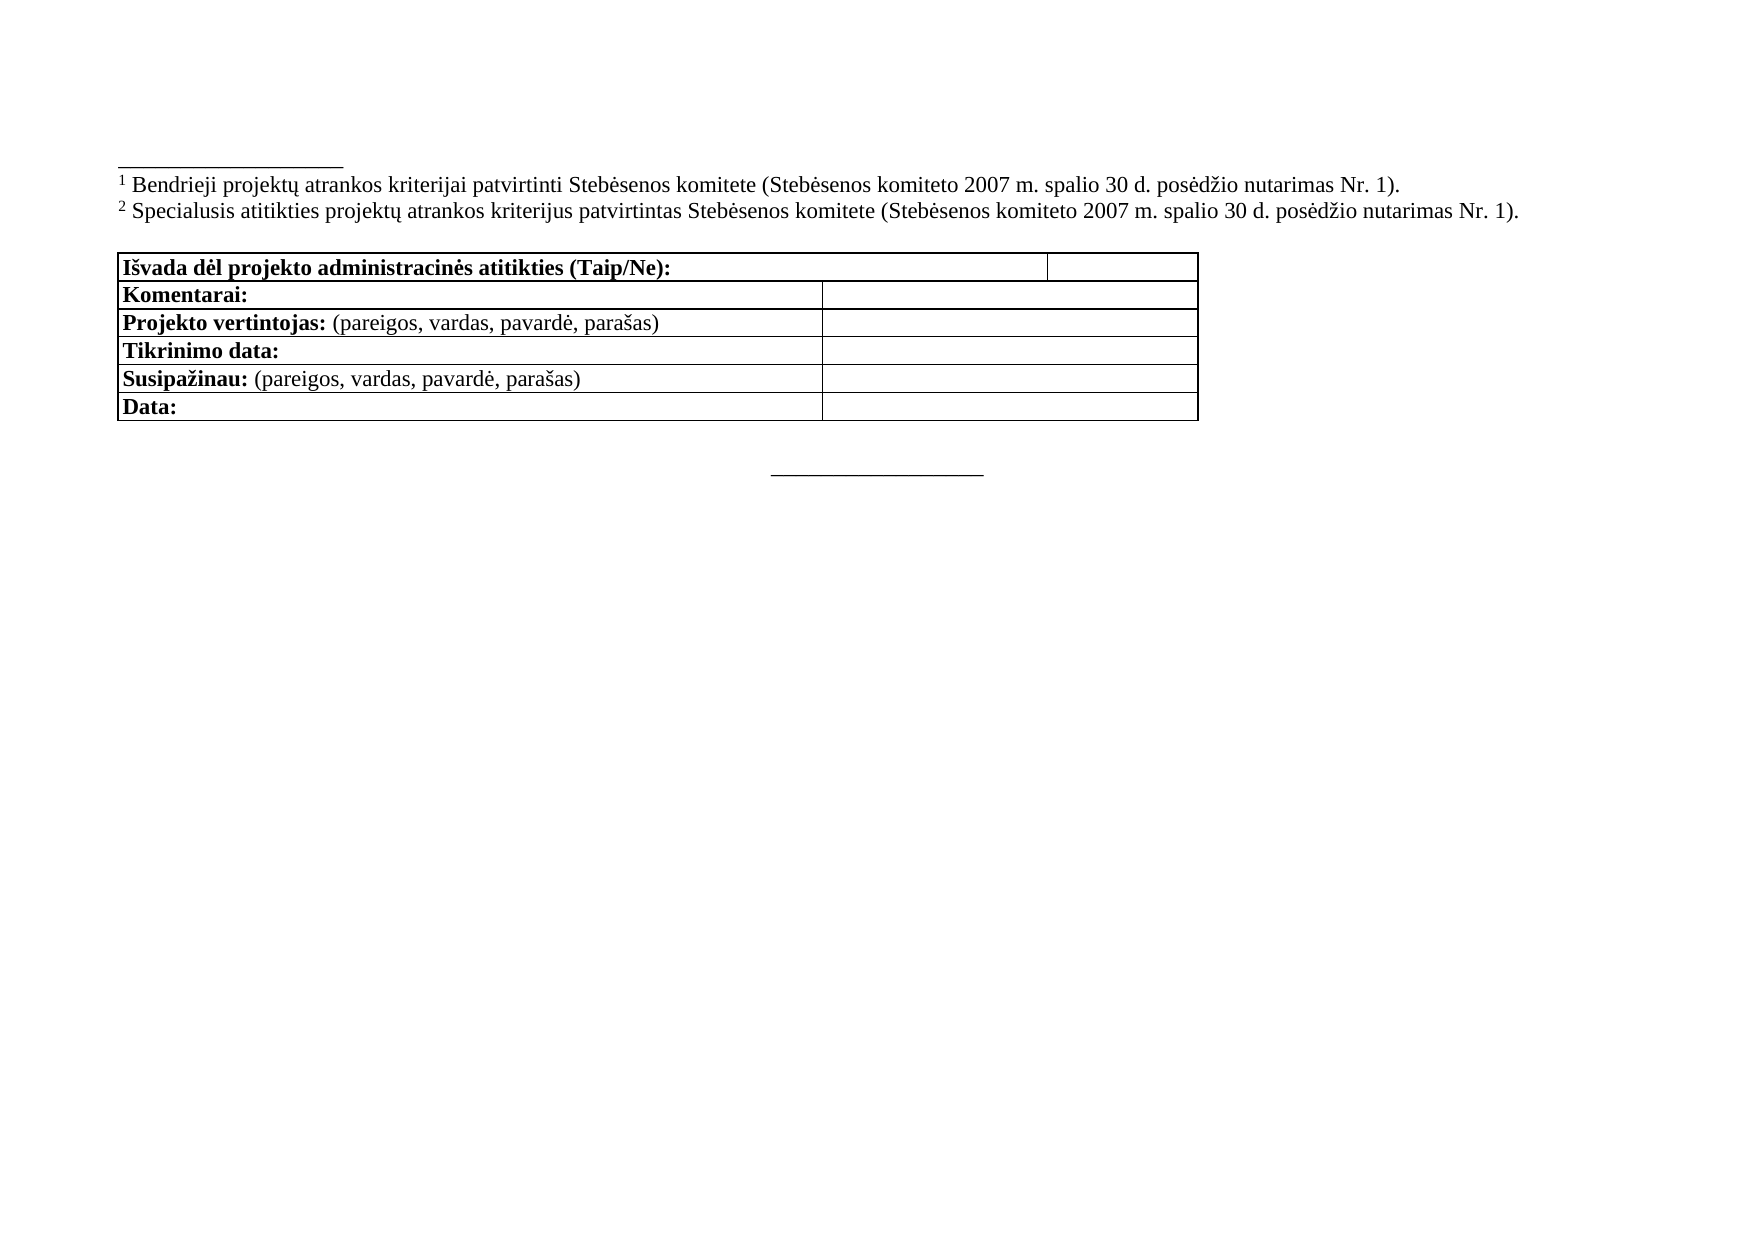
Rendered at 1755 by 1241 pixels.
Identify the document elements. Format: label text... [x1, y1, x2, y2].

text __________________ [118, 142, 1636, 171]
text 2 Specialusis atitikties projektų atrankos kriterijus patvirtintas Stebėsenos komitete (Stebėsenos komiteto 2007 m. spalio 30 d. posėdžio nutarimas Nr. 1). [118, 197, 1636, 223]
table_cell Data: [818, 393, 822, 419]
text 1 Bendrieji projektų atrankos kriterijai patvirtinti Stebėsenos komitete (Stebėsenos komiteto 2007 m. spalio 30 d. posėdžio nutarimas Nr. 1). [118, 171, 1636, 197]
text _________________ [118, 450, 1636, 479]
